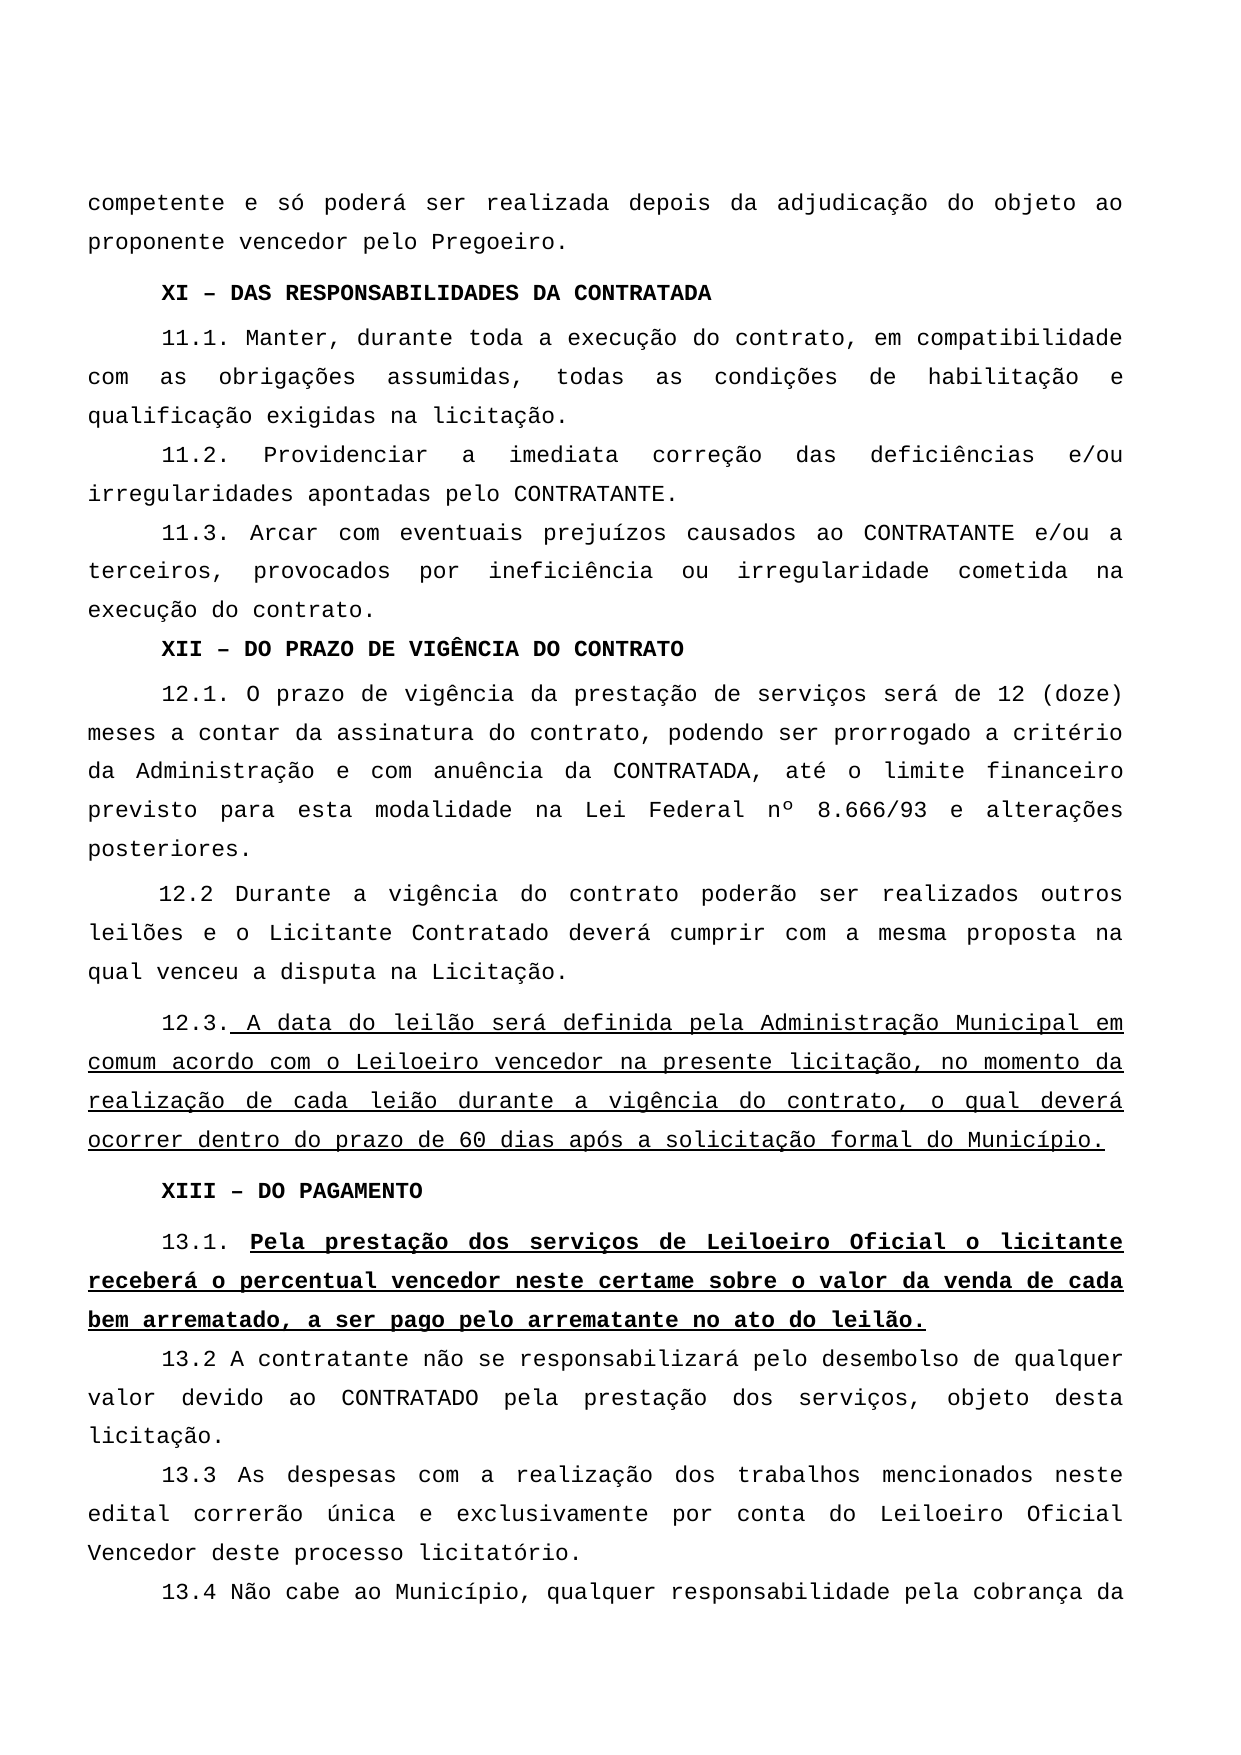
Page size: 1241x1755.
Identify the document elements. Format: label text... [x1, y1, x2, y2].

text 13.4 Não cabe ao Município, qualquer responsabilidade pela cobrança da [87, 1580, 1124, 1606]
text 12.1. O prazo de vigência da prestação de serviços será de 12 (doze) meses a contar da assinatura do contrato, podendo ser prorrogado a critério da Administração e com anuência da CONTRATADA, até o limite financeiro previsto para esta modalidade na Lei Federal nº 8.666/93 e alterações posteriores. [87, 682, 1124, 863]
text XIII – DO PAGAMENTO [87, 1179, 1124, 1205]
text 13.2 A contratante não se responsabilizará pelo desembolso de qualquer valor devido ao CONTRATADO pela prestação dos serviços, objeto desta licitação. [87, 1347, 1124, 1451]
text XI – DAS RESPONSABILIDADES DA CONTRATADA [87, 282, 1124, 308]
text bem arrematado, a ser pago pelo arrematante no ato do leilão. [87, 1291, 1124, 1334]
text XII – DO PRAZO DE VIGÊNCIA DO CONTRATO [87, 637, 1124, 663]
text realização de cada leião durante a vigência do contrato, o qual deverá [87, 1072, 1124, 1110]
text 13.3 As despesas com a realização dos trabalhos mencionados neste edital correrão única e exclusivamente por conta do Leiloeiro Oficial Vencedor deste processo licitatório. [87, 1463, 1124, 1567]
text ocorrer dentro do prazo de 60 dias após a solicitação formal do Município. [87, 1111, 1124, 1154]
text 12.2 Durante a vigência do contrato poderão ser realizados outros leilões e o Licitante Contratado deverá cumprir com a mesma proposta na qual venceu a disputa na Licitação. [87, 882, 1124, 986]
text 12.3. A data do leilão será definida pela Administração Municipal em comum acordo com o Leiloeiro vencedor na presente licitação, no momento da [87, 1011, 1124, 1071]
text 13.1. Pela prestação dos serviços de Leiloeiro Oficial o licitante receberá o percentual vencedor neste certame sobre o valor da venda de cada [87, 1230, 1124, 1290]
text 11.3. Arcar com eventuais prejuízos causados ao CONTRATANTE e/ou a terceiros, provocados por ineficiência ou irregularidade cometida na execução do contrato. [87, 521, 1124, 624]
text 11.2. Providenciar a imediata correção das deficiências e/ou irregularidades apontadas pelo CONTRATANTE. [87, 443, 1124, 508]
text competente e só poderá ser realizada depois da adjudicação do objeto ao proponente vencedor pelo Pregoeiro. [87, 192, 1124, 256]
text 11.1. Manter, durante toda a execução do contrato, em compatibilidade com as obrigações assumidas, todas as condições de habilitação e qualificação exigidas na licitação. [87, 327, 1124, 430]
